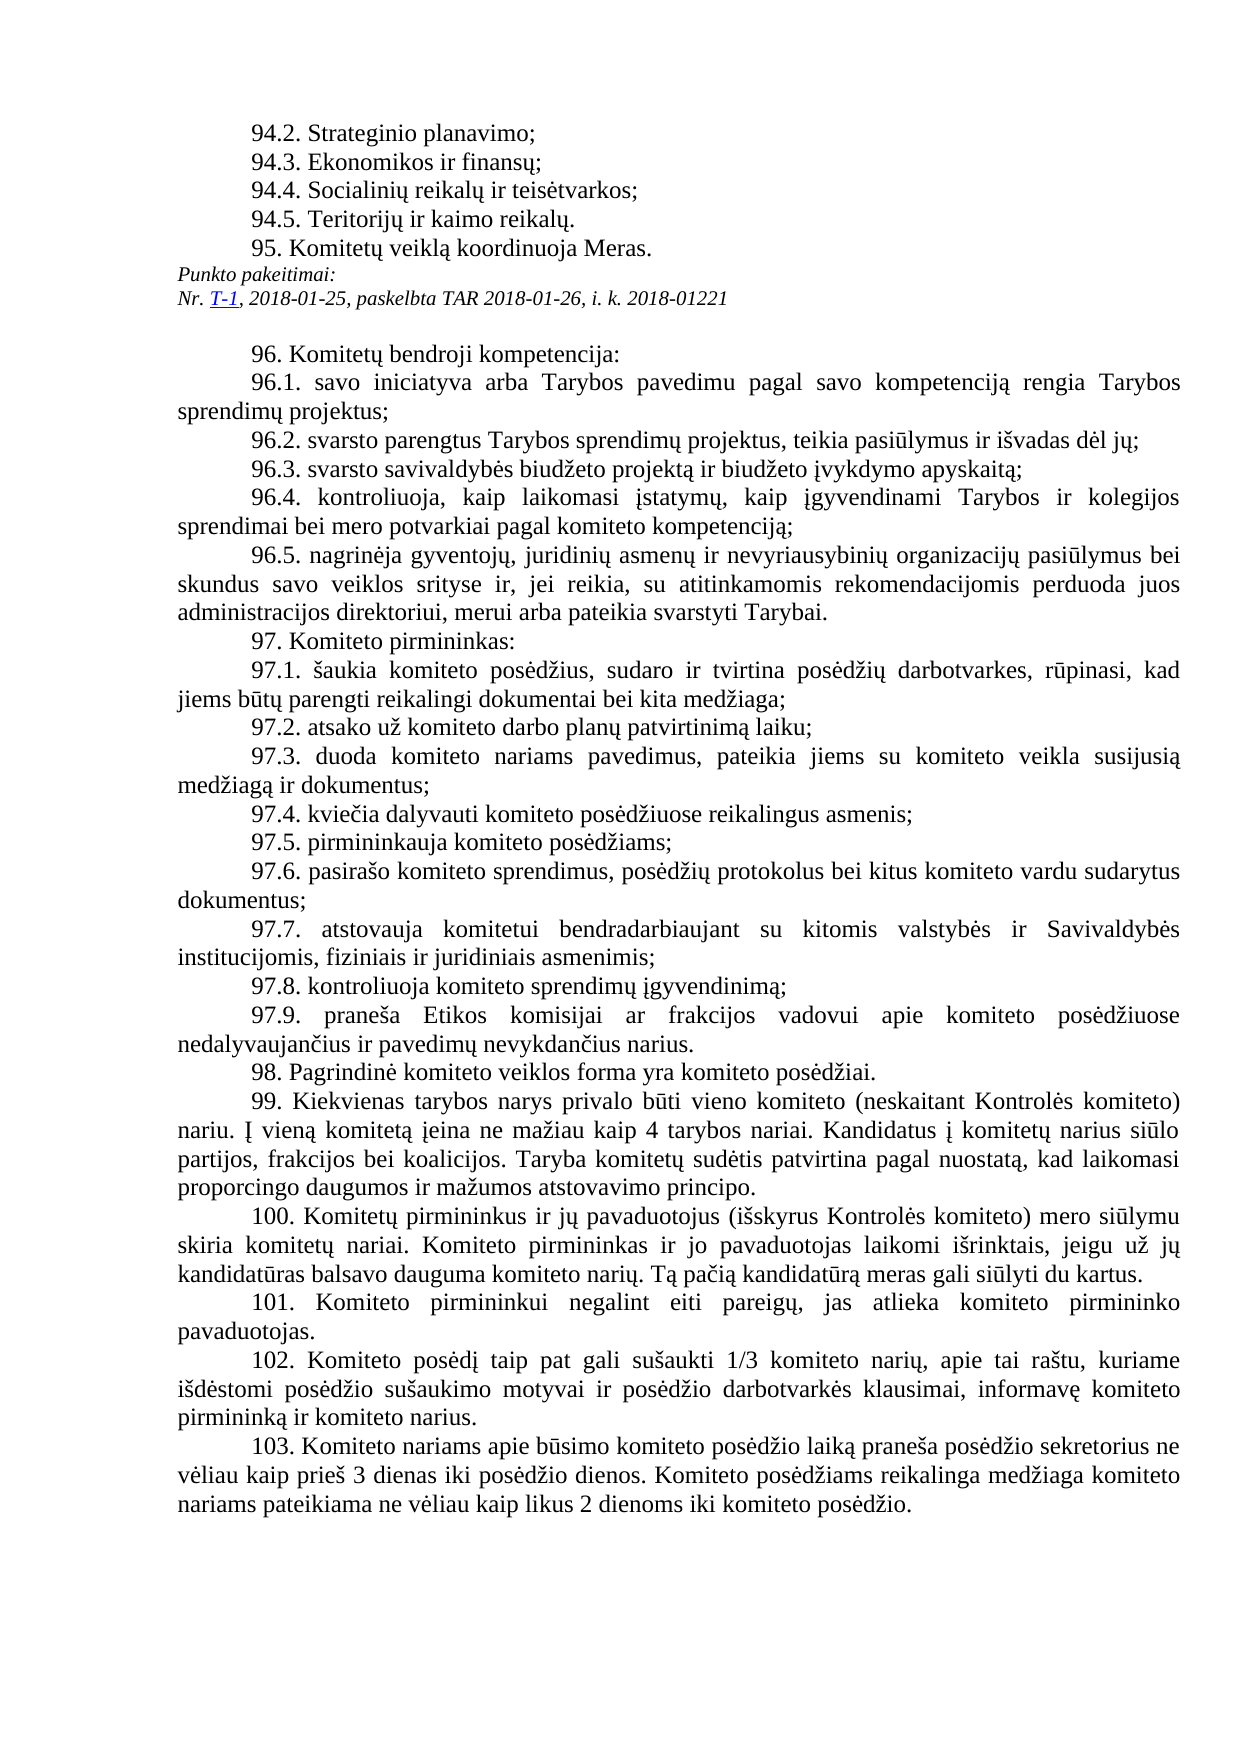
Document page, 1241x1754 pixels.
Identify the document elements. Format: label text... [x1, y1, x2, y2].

text 97.2. atsako už komiteto darbo planų patvirtinimą laiku; [177, 712, 1181, 741]
text 102. Komiteto posėdį taip pat gali sušaukti 1/3 komiteto narių, apie tai raštu, kuriame išdėstomi posėdžio sušaukimo motyvai ir posėdžio darbotvarkės klausimai, informavę komiteto pirmininką ir komiteto narius. [177, 1345, 1181, 1431]
text 95. Komitetų veiklą koordinuoja Meras. [177, 233, 1181, 262]
text 96.5. nagrinėja gyventojų, juridinių asmenų ir nevyriausybinių organizacijų pasiūlymus bei skundus savo veiklos srityse ir, jei reikia, su atitinkamomis rekomendacijomis perduoda juos administracijos direktoriui, merui arba pateikia svarstyti Tarybai. [177, 540, 1181, 626]
text 97. Komiteto pirmininkas: [177, 626, 1181, 655]
text 97.6. pasirašo komiteto sprendimus, posėdžių protokolus bei kitus komiteto vardu sudarytus dokumentus; [177, 856, 1181, 914]
text 97.3. duoda komiteto nariams pavedimus, pateikia jiems su komiteto veikla susijusią medžiagą ir dokumentus; [177, 741, 1181, 799]
text 103. Komiteto nariams apie būsimo komiteto posėdžio laiką praneša posėdžio sekretorius ne vėliau kaip prieš 3 dienas iki posėdžio dienos. Komiteto posėdžiams reikalinga medžiaga komiteto nariams pateikiama ne vėliau kaip likus 2 dienoms iki komiteto posėdžio. [177, 1431, 1181, 1517]
text 94.5. Teritorijų ir kaimo reikalų. [177, 204, 1181, 233]
text 94.4. Socialinių reikalų ir teisėtvarkos; [177, 176, 1181, 204]
text 94.2. Strateginio planavimo; [177, 118, 1181, 147]
text 97.1. šaukia komiteto posėdžius, sudaro ir tvirtina posėdžių darbotvarkes, rūpinasi, kad jiems būtų parengti reikalingi dokumentai bei kita medžiaga; [177, 655, 1181, 712]
text 98. Pagrindinė komiteto veiklos forma yra komiteto posėdžiai. [177, 1057, 1181, 1086]
text 97.9. praneša Etikos komisijai ar frakcijos vadovui apie komiteto posėdžiuose nedalyvaujančius ir pavedimų nevykdančius narius. [177, 1000, 1181, 1057]
text 101. Komiteto pirmininkui negalint eiti pareigų, jas atlieka komiteto pirmininko pavaduotojas. [177, 1287, 1181, 1345]
text 97.8. kontroliuoja komiteto sprendimų įgyvendinimą; [177, 971, 1181, 1000]
text 100. Komitetų pirmininkus ir jų pavaduotojus (išskyrus Kontrolės komiteto) mero siūlymu skiria komitetų nariai. Komiteto pirmininkas ir jo pavaduotojas laikomi išrinktais, jeigu už jų kandidatūras balsavo dauguma komiteto narių. Tą pačią kandidatūrą meras gali siūlyti du kartus. [177, 1201, 1181, 1287]
text 96.2. svarsto parengtus Tarybos sprendimų projektus, teikia pasiūlymus ir išvadas dėl jų; [177, 425, 1181, 454]
text Punkto pakeitimai: [177, 262, 1181, 286]
text 96.3. svarsto savivaldybės biudžeto projektą ir biudžeto įvykdymo apyskaitą; [177, 454, 1181, 482]
text 97.7. atstovauja komitetui bendradarbiaujant su kitomis valstybės ir Savivaldybės institucijomis, fiziniais ir juridiniais asmenimis; [177, 914, 1181, 971]
text Nr. T-1, 2018-01-25, paskelbta TAR 2018-01-26, i. k. 2018-01221 [177, 286, 1181, 310]
text 96.4. kontroliuoja, kaip laikomasi įstatymų, kaip įgyvendinami Tarybos ir kolegijos sprendimai bei mero potvarkiai pagal komiteto kompetenciją; [177, 482, 1181, 540]
text 94.3. Ekonomikos ir finansų; [177, 147, 1181, 176]
text 96. Komitetų bendroji kompetencija: [177, 339, 1181, 367]
text 97.4. kviečia dalyvauti komiteto posėdžiuose reikalingus asmenis; [177, 799, 1181, 827]
text 99. Kiekvienas tarybos narys privalo būti vieno komiteto (neskaitant Kontrolės komiteto) nariu. Į vieną komitetą įeina ne mažiau kaip 4 tarybos nariai. Kandidatus į komitetų narius siūlo partijos, frakcijos bei koalicijos. Taryba komitetų sudėtis patvirtina pagal nuostatą, kad laikomasi proporcingo daugumos ir mažumos atstovavimo principo. [177, 1086, 1181, 1201]
text 96.1. savo iniciatyva arba Tarybos pavedimu pagal savo kompetenciją rengia Tarybos sprendimų projektus; [177, 367, 1181, 425]
text 97.5. pirmininkauja komiteto posėdžiams; [177, 827, 1181, 856]
